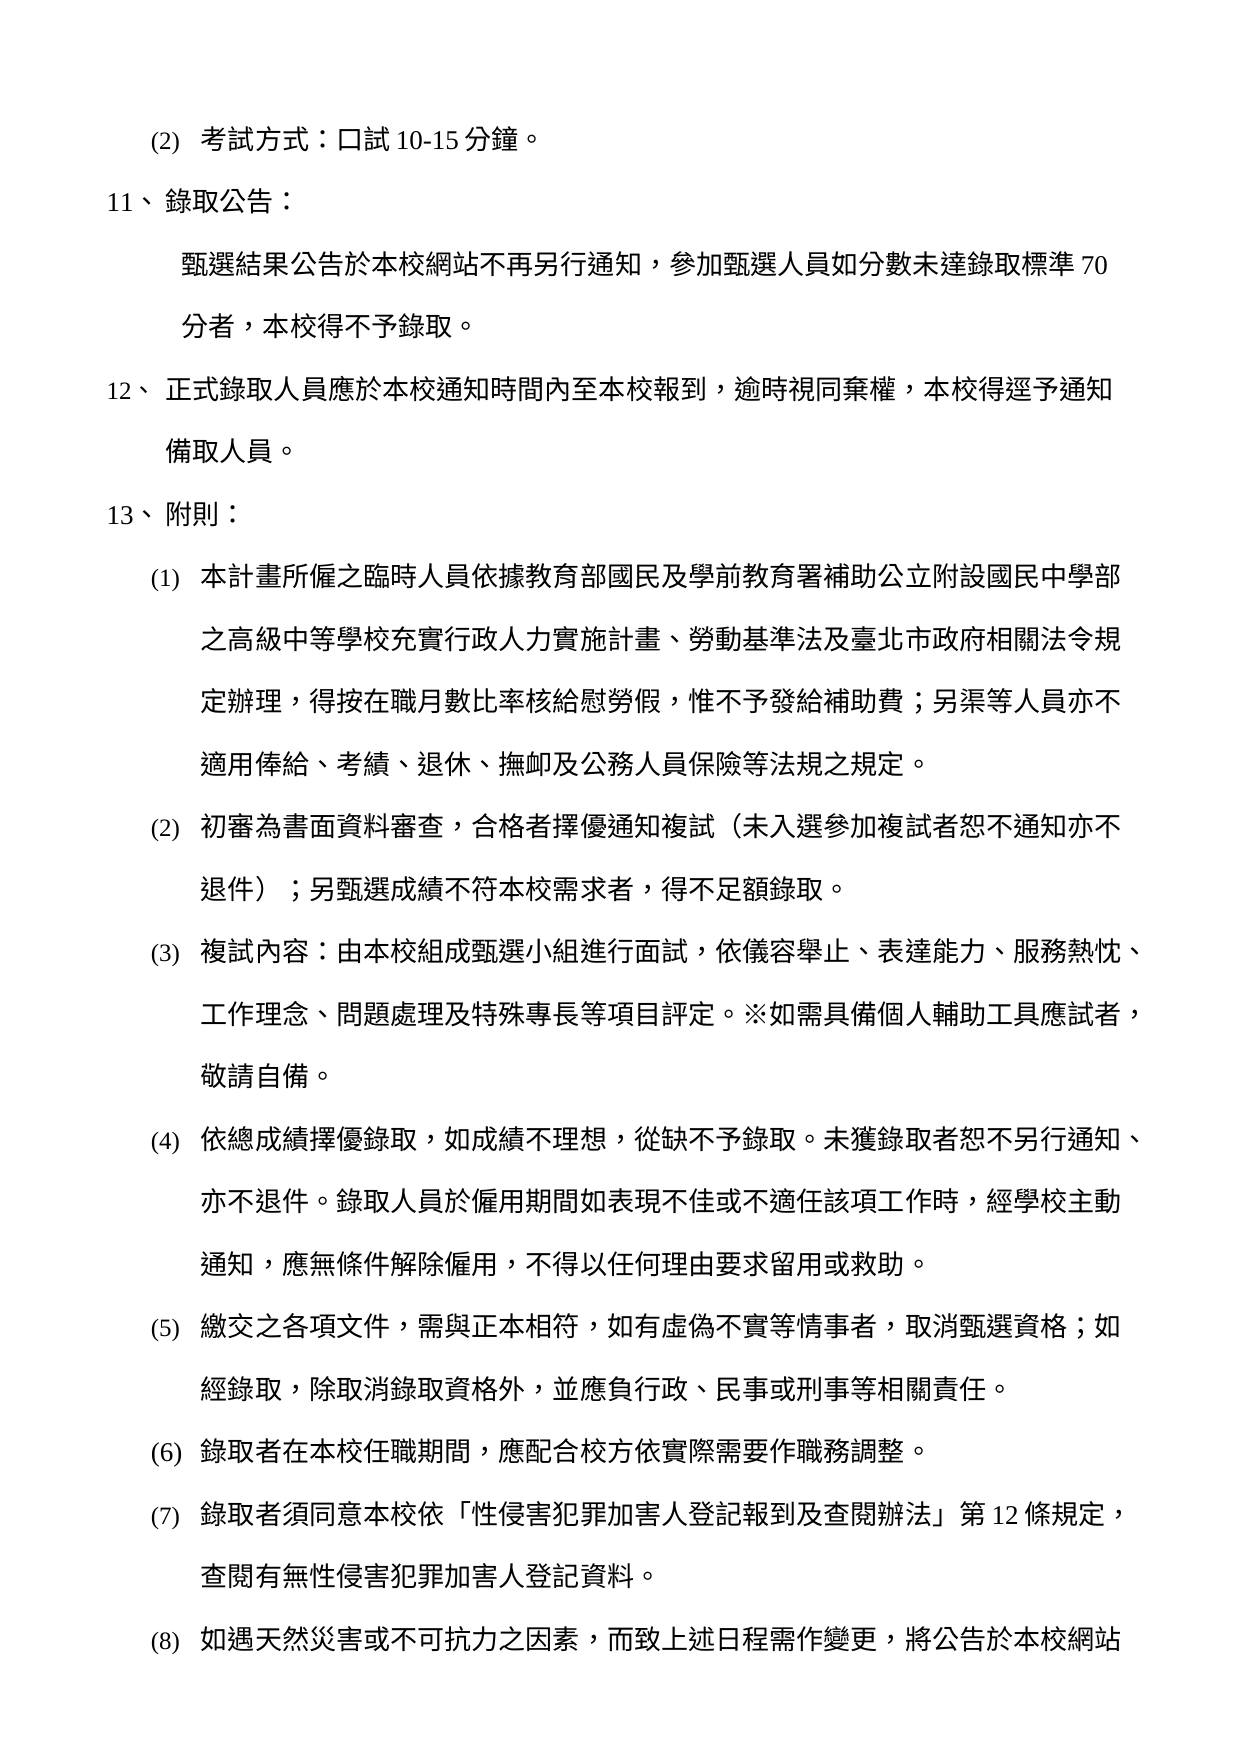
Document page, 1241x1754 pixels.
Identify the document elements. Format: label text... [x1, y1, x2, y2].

list 繳交之各項文件，需與正本相符，如有虛偽不實等情事者，取消甄選資格；如經錄取，除取消錄取資格外，並應負行政、民事或刑事等相關責任。 [151, 1283, 1134, 1408]
list 初審為書面資料審查，合格者擇優通知複試（未入選參加複試者恕不通知亦不退件）；另甄選成績不符本校需求者，得不足額錄取。 [151, 783, 1134, 908]
list 考試方式：口試10-15分鐘。 [151, 96, 1134, 158]
list 依總成績擇優錄取，如成績不理想，從缺不予錄取。未獲錄取者恕不另行通知、亦不退件。錄取人員於僱用期間如表現不佳或不適任該項工作時，經學校主動通知，應無條件解除僱用，不得以任何理由要求留用或救助。 [151, 1096, 1134, 1283]
list 附則： [106, 471, 1134, 533]
list 錄取公告： [106, 158, 1134, 221]
list 複試內容：由本校組成甄選小組進行面試，依儀容舉止、表達能力、服務熱忱、工作理念、問題處理及特殊專長等項目評定。※如需具備個人輔助工具應試者，敬請自備。 [151, 908, 1134, 1096]
list 錄取者在本校任職期間，應配合校方依實際需要作職務調整。 [151, 1408, 1134, 1471]
text 甄選結果公告於本校網站不再另行通知，參加甄選人員如分數未達錄取標準70分者，本校得不予錄取。 [181, 221, 1134, 346]
list 錄取者須同意本校依「性侵害犯罪加害人登記報到及查閱辦法」第12條規定，查閱有無性侵害犯罪加害人登記資料。 [151, 1471, 1134, 1596]
list 本計畫所僱之臨時人員依據教育部國民及學前教育署補助公立附設國民中學部之高級中等學校充實行政人力實施計畫、勞動基準法及臺北市政府相關法令規定辦理，得按在職月數比率核給慰勞假，惟不予發給補助費；另渠等人員亦不適用俸給、考績、退休、撫卹及公務人員保險等法規之規定。 [151, 533, 1134, 783]
list 正式錄取人員應於本校通知時間內至本校報到，逾時視同棄權，本校得逕予通知備取人員。 [106, 346, 1134, 471]
list 如遇天然災害或不可抗力之因素，而致上述日程需作變更，將公告於本校網站首頁。 [151, 1596, 1134, 1658]
